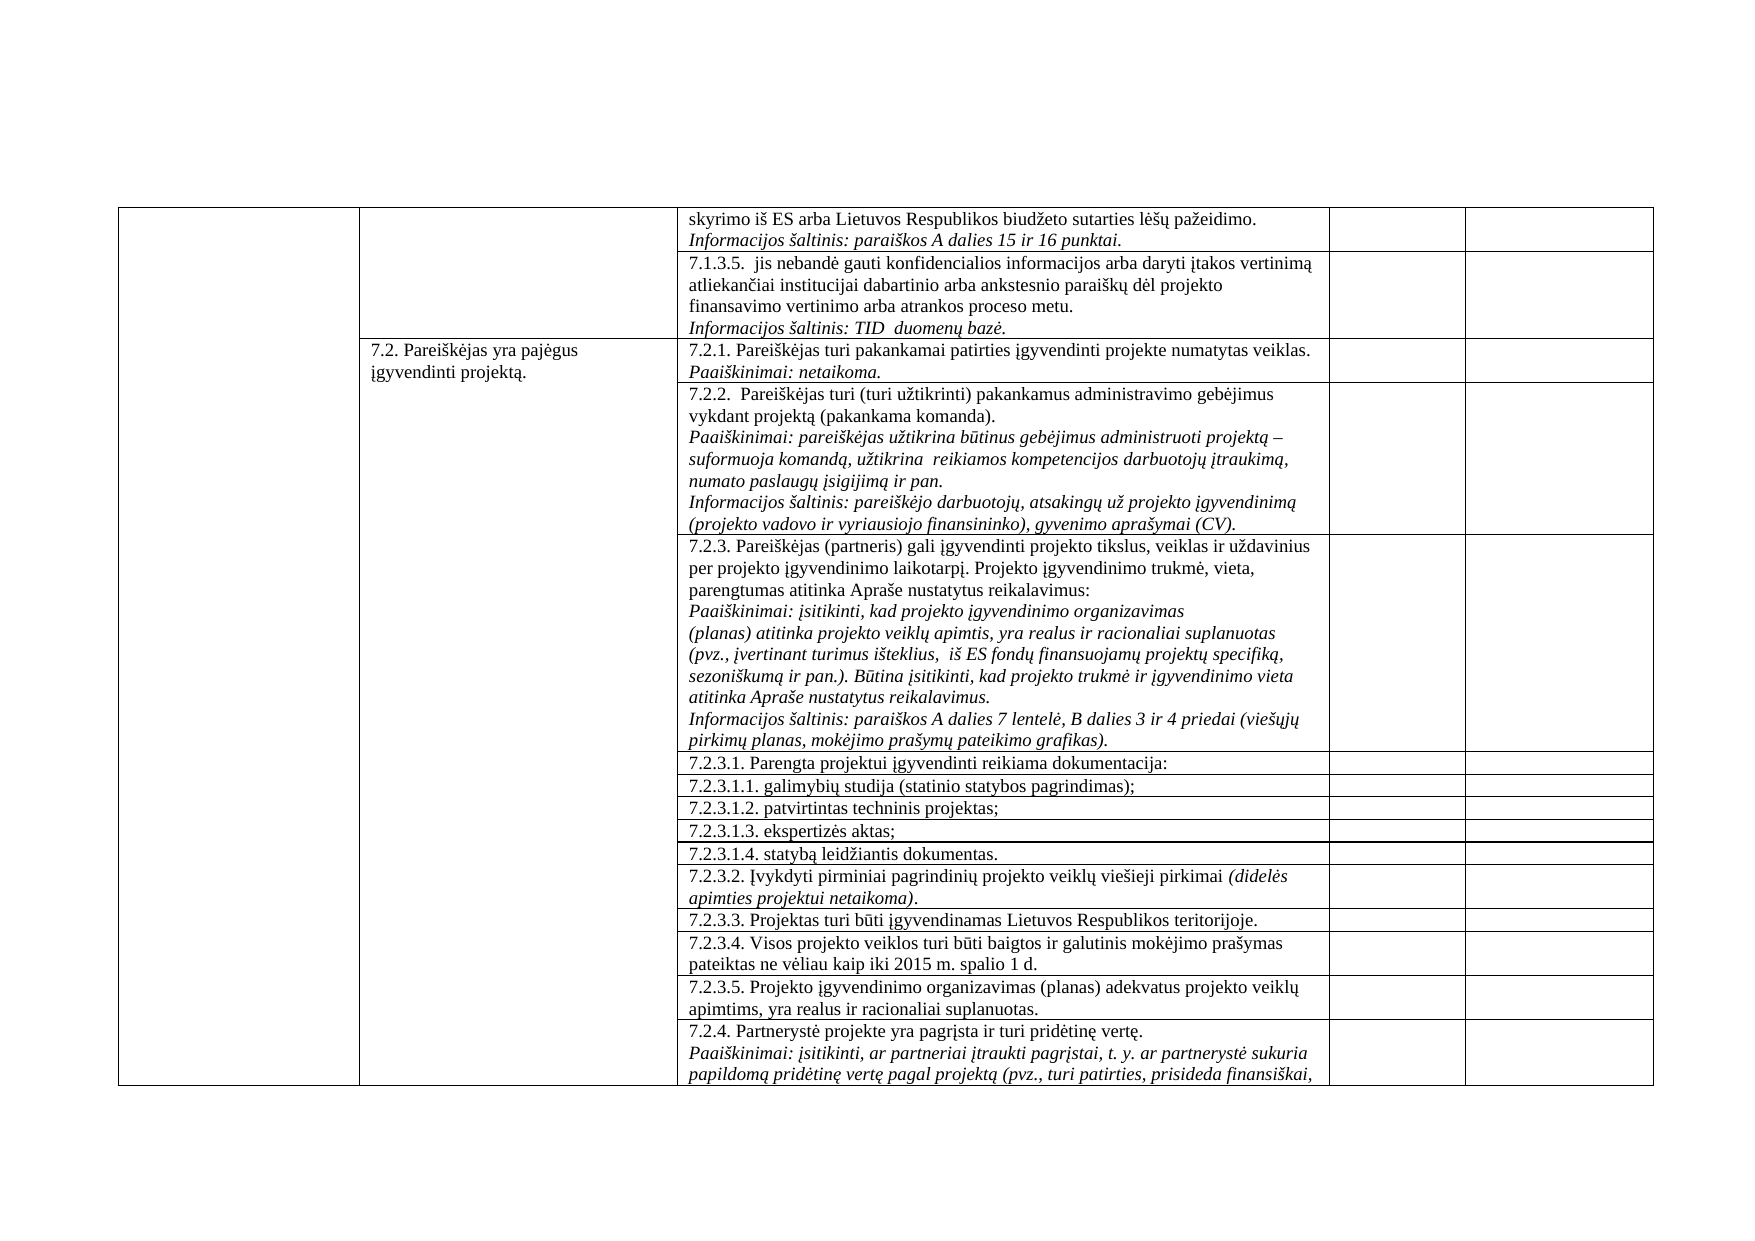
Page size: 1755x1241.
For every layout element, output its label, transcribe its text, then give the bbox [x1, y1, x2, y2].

table_cell [1330, 208, 1465, 251]
table_cell 7.2.3.1.1. galimybių studija (statinio statybos pagrindimas); [678, 775, 1329, 796]
table_cell [119, 208, 359, 1085]
table_cell [1466, 1020, 1653, 1085]
table_cell 7.2.1. Pareiškėjas turi pakankamai patirties įgyvendinti projekte numatytas veiklas. Paaiškinimai: netaikoma. [678, 339, 1329, 382]
table_cell 7.2. Pareiškėjas yra pajėgus įgyvendinti projektą. [360, 339, 677, 1085]
table_cell [1330, 339, 1465, 382]
table_cell [360, 208, 677, 338]
table_cell [1330, 383, 1465, 534]
table_cell [1466, 752, 1653, 773]
table_cell 7.2.3.3. Projektas turi būti įgyvendinamas Lietuvos Respublikos teritorijoje. [678, 909, 1329, 931]
table_cell 7.2.4. Partnerystė projekte yra pagrįsta ir turi pridėtinę vertę. Paaiškinimai: įsitikinti, ar partneriai įtraukti pagrįstai, t. y. ar partnerystė sukuria papildomą pridėtinę vertę pagal projektą (pvz., turi patirties, prisideda finansiškai, [678, 1020, 1329, 1085]
table_cell [1330, 932, 1465, 975]
table_cell [1466, 775, 1653, 796]
table_cell [1330, 752, 1465, 773]
table_cell [1466, 339, 1653, 382]
table_cell 7.2.3.4. Visos projekto veiklos turi būti baigtos ir galutinis mokėjimo prašymas pateiktas ne vėliau kaip iki 2015 m. spalio 1 d. [678, 932, 1329, 975]
table_cell [1330, 797, 1465, 819]
table_cell 7.2.3.1.2. patvirtintas techninis projektas; [678, 797, 1329, 819]
table_cell [1330, 976, 1465, 1019]
table_cell 7.2.3.1.4. statybą leidžiantis dokumentas. [678, 843, 1329, 864]
table_cell [1466, 843, 1653, 864]
table_cell 7.2.3.5. Projekto įgyvendinimo organizavimas (planas) adekvatus projekto veiklų apimtims, yra realus ir racionaliai suplanuotas. [678, 976, 1329, 1019]
table_cell [1466, 252, 1653, 338]
table_cell 7.2.3.1.3. ekspertizės aktas; [678, 820, 1329, 841]
table_cell [1330, 909, 1465, 931]
table_cell [1466, 932, 1653, 975]
table_cell [1466, 383, 1653, 534]
table_cell 7.1.3.5. jis nebandė gauti konfidencialios informacijos arba daryti įtakos vertinimą atliekančiai institucijai dabartinio arba ankstesnio paraiškų dėl projekto finansavimo vertinimo arba atrankos proceso metu. Informacijos šaltinis: TID duomenų bazė. [678, 252, 1329, 338]
table_cell [1330, 535, 1465, 751]
table_cell [1330, 1020, 1465, 1085]
table_cell skyrimo iš ES arba Lietuvos Respublikos biudžeto sutarties lėšų pažeidimo. Informacijos šaltinis: paraiškos A dalies 15 ir 16 punktai. [678, 208, 1329, 251]
table_cell [1330, 252, 1465, 338]
table_cell [1466, 208, 1653, 251]
table_cell [1466, 535, 1653, 751]
table_cell 7.2.3. Pareiškėjas (partneris) gali įgyvendinti projekto tikslus, veiklas ir uždavinius per projekto įgyvendinimo laikotarpį. Projekto įgyvendinimo trukmė, vieta, parengtumas atitinka Apraše nustatytus reikalavimus: Paaiškinimai: įsitikinti, kad projekto įgyvendinimo organizavimas (planas) atitinka projekto veiklų apimtis, yra realus ir racionaliai suplanuotas (pvz., įvertinant turimus išteklius, iš ES fondų finansuojamų projektų specifiką, sezoniškumą ir pan.). Būtina įsitikinti, kad projekto trukmė ir įgyvendinimo vieta atitinka Apraše nustatytus reikalavimus. Informacijos šaltinis: paraiškos A dalies 7 lentelė, B dalies 3 ir 4 priedai (viešųjų pirkimų planas, mokėjimo prašymų pateikimo grafikas). [678, 535, 1329, 751]
table_cell 7.2.2. Pareiškėjas turi (turi užtikrinti) pakankamus administravimo gebėjimus vykdant projektą (pakankama komanda). Paaiškinimai: pareiškėjas užtikrina būtinus gebėjimus administruoti projektą – suformuoja komandą, užtikrina reikiamos kompetencijos darbuotojų įtraukimą, numato paslaugų įsigijimą ir pan. Informacijos šaltinis: pareiškėjo darbuotojų, atsakingų už projekto įgyvendinimą (projekto vadovo ir vyriausiojo finansininko), gyvenimo aprašymai (CV). [678, 383, 1329, 534]
table_cell [1330, 820, 1465, 841]
table_cell [1466, 797, 1653, 819]
table_cell [1330, 843, 1465, 864]
table_cell [1466, 865, 1653, 908]
table_cell 7.2.3.2. Įvykdyti pirminiai pagrindinių projekto veiklų viešieji pirkimai (didelės apimties projektui netaikoma). [678, 865, 1329, 908]
table_cell [1330, 775, 1465, 796]
table_cell [1466, 820, 1653, 841]
table_cell 7.2.3.1. Parengta projektui įgyvendinti reikiama dokumentacija: [678, 752, 1329, 773]
table_cell [1330, 865, 1465, 908]
table_cell [1466, 909, 1653, 931]
table_cell [1466, 976, 1653, 1019]
